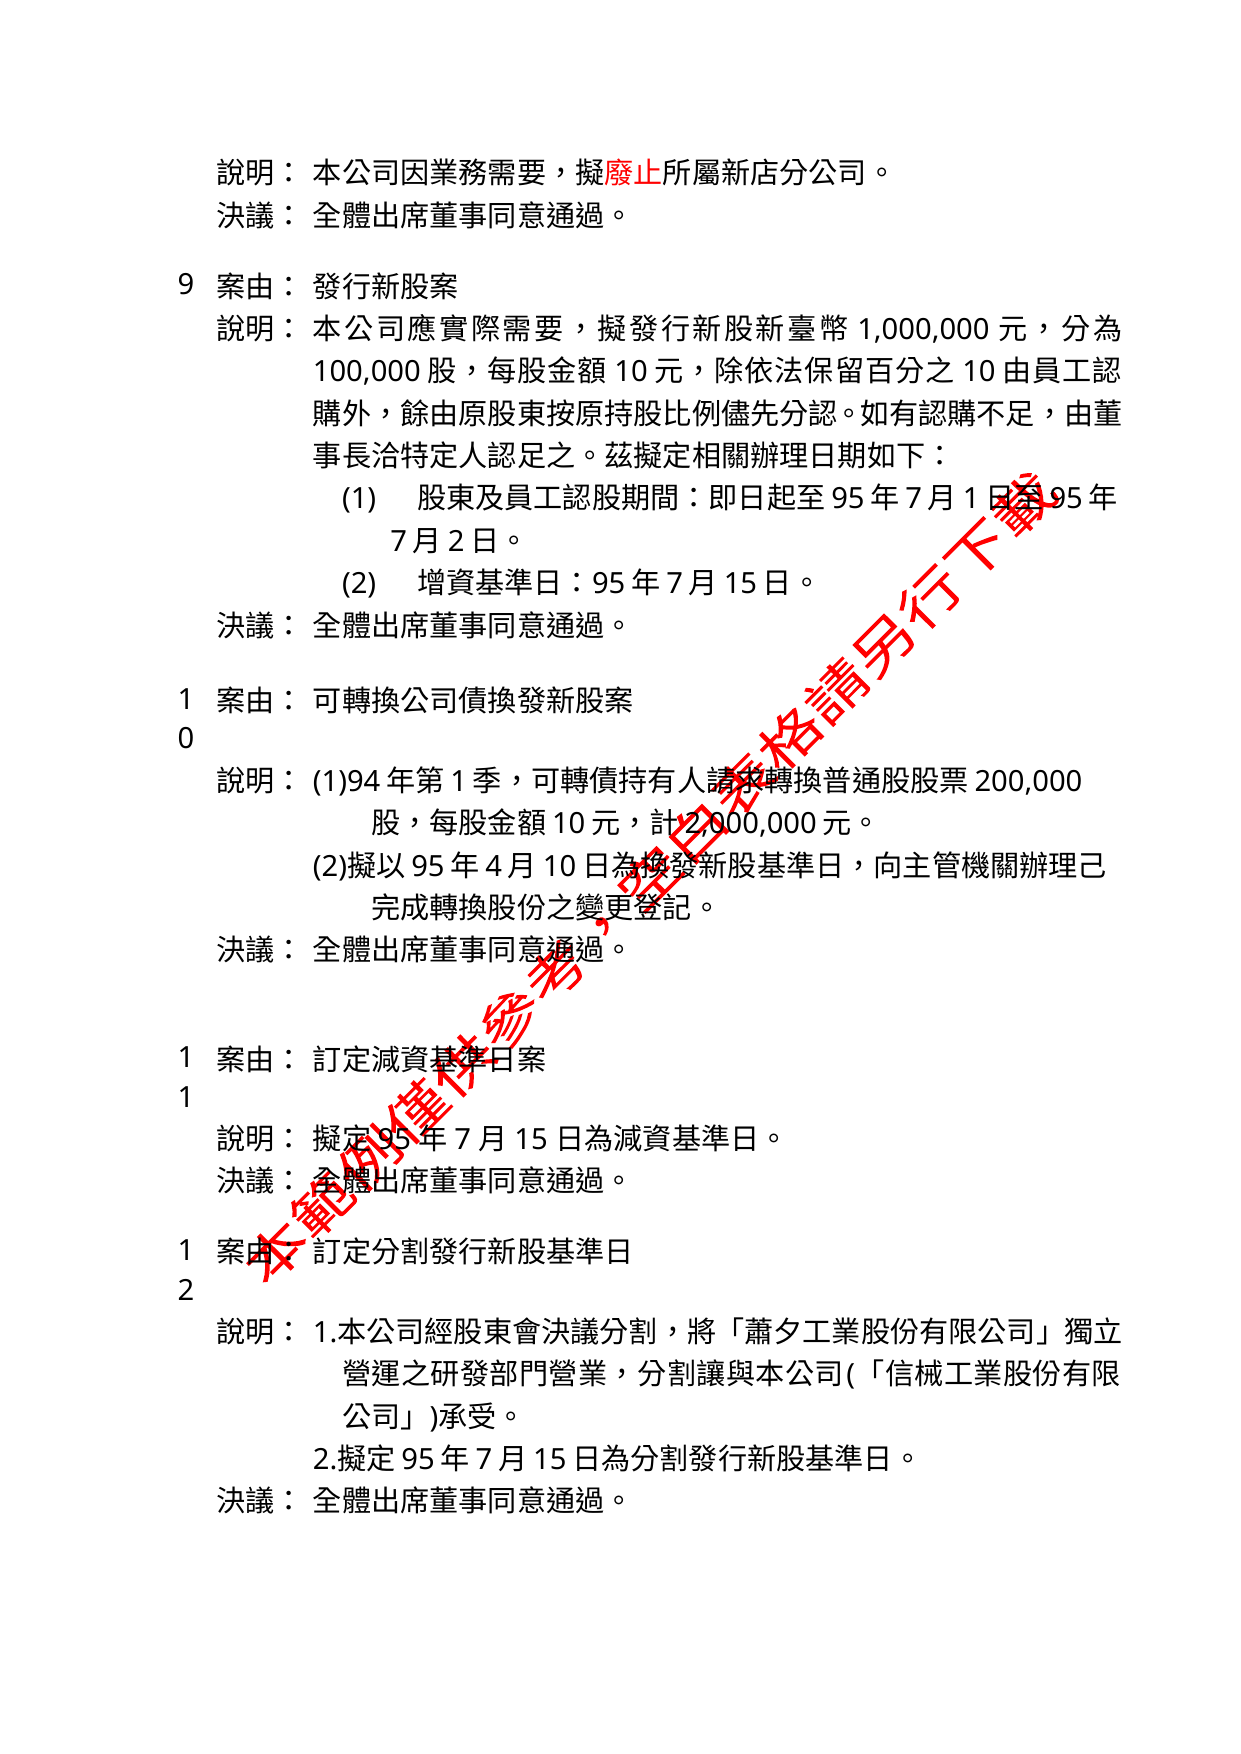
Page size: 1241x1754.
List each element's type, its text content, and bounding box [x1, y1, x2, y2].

table_cell 擬定 95 年 7 月 15 日為減資基準日。 [396, 1116, 428, 1142]
table_header 9 [174, 263, 213, 306]
table_cell [174, 927, 213, 969]
table_header 案由： [213, 1229, 310, 1308]
table_cell 決議： [213, 1158, 310, 1200]
table_cell 說明： [213, 758, 310, 927]
table_cell 全體出席董事同意通過。 [310, 1478, 1125, 1520]
table_cell 全體出席董事同意通過。 [310, 192, 1125, 234]
table_cell [174, 1478, 213, 1520]
table_header 案由： [213, 678, 310, 757]
table_cell 擬定 95 年 7 月 15 日為減資基準日。 [310, 1116, 391, 1158]
table_cell 全體出席董事同意通過。 [353, 1158, 1125, 1200]
table_cell 決議： [213, 602, 310, 644]
table_header 發行新股案 [310, 263, 1125, 306]
table_cell 說明： [213, 150, 310, 192]
table_cell 全體出席董事同意通過。 [310, 1158, 345, 1189]
table_cell [174, 1158, 213, 1200]
table_cell 本公司因業務需要，擬廢止所屬新店分公司。 [310, 150, 1125, 192]
table_cell (1)94年第1季，可轉債持有人請求轉換普通股股票200,000股，每股金額10元，計2,000,000元。 (2)擬以95年4月10日為換發新股基準日，向主管機關辦理己完成轉換股份之變更登記。 [310, 758, 1125, 927]
table_cell [174, 602, 213, 644]
table_cell [174, 758, 213, 927]
table_cell [174, 1309, 213, 1478]
table_cell [174, 1116, 213, 1158]
table_header 案由： [213, 263, 310, 306]
table_cell 1.本公司經股東會決議分割，將「蕭夕工業股份有限公司」獨立營運之研發部門營業，分割讓與本公司(「信械工業股份有限公司」)承受。 2.擬定95年7月15日為分割發行新股基準日。 [310, 1309, 1125, 1478]
table_header 12 [174, 1229, 213, 1308]
table_cell 本公司應實際需要，擬發行新股新臺幣1,000,000元，分為100,000股，每股金額10元，除依法保留百分之10由員工認購外，餘由原股東按原持股比例儘先分認。如有認購不足，由董事長洽特定人認足之。茲擬定相關辦理日期如下： 股東及員工認股期間：即日起至95年7月1日至95年7月2日。 增資基準日：95年7月15日。 [310, 306, 1125, 602]
table_header 可轉換公司債換發新股案 [310, 678, 1125, 757]
table_cell 說明： [213, 1309, 310, 1478]
table_cell 決議： [213, 1478, 310, 1520]
table_cell [174, 150, 213, 192]
table_cell [174, 192, 213, 234]
table_cell 說明： [213, 306, 310, 602]
table_cell 全體出席董事同意通過。 [310, 927, 1125, 969]
table_cell 擬定 95 年 7 月 15 日為減資基準日。 [399, 1116, 1125, 1158]
table_cell 說明： [213, 1116, 310, 1158]
table_header 11 [174, 1036, 213, 1116]
table_cell [174, 306, 213, 602]
table_header 訂定減資基準日案 [310, 1036, 1125, 1116]
table_header 案由： [213, 1036, 310, 1116]
table_cell 全體出席董事同意通過。 [310, 602, 1125, 644]
table_cell 決議： [213, 927, 310, 969]
table_header 10 [174, 678, 213, 757]
table_cell 決議： [213, 192, 310, 234]
table_header 訂定分割發行新股基準日 [310, 1229, 1125, 1308]
